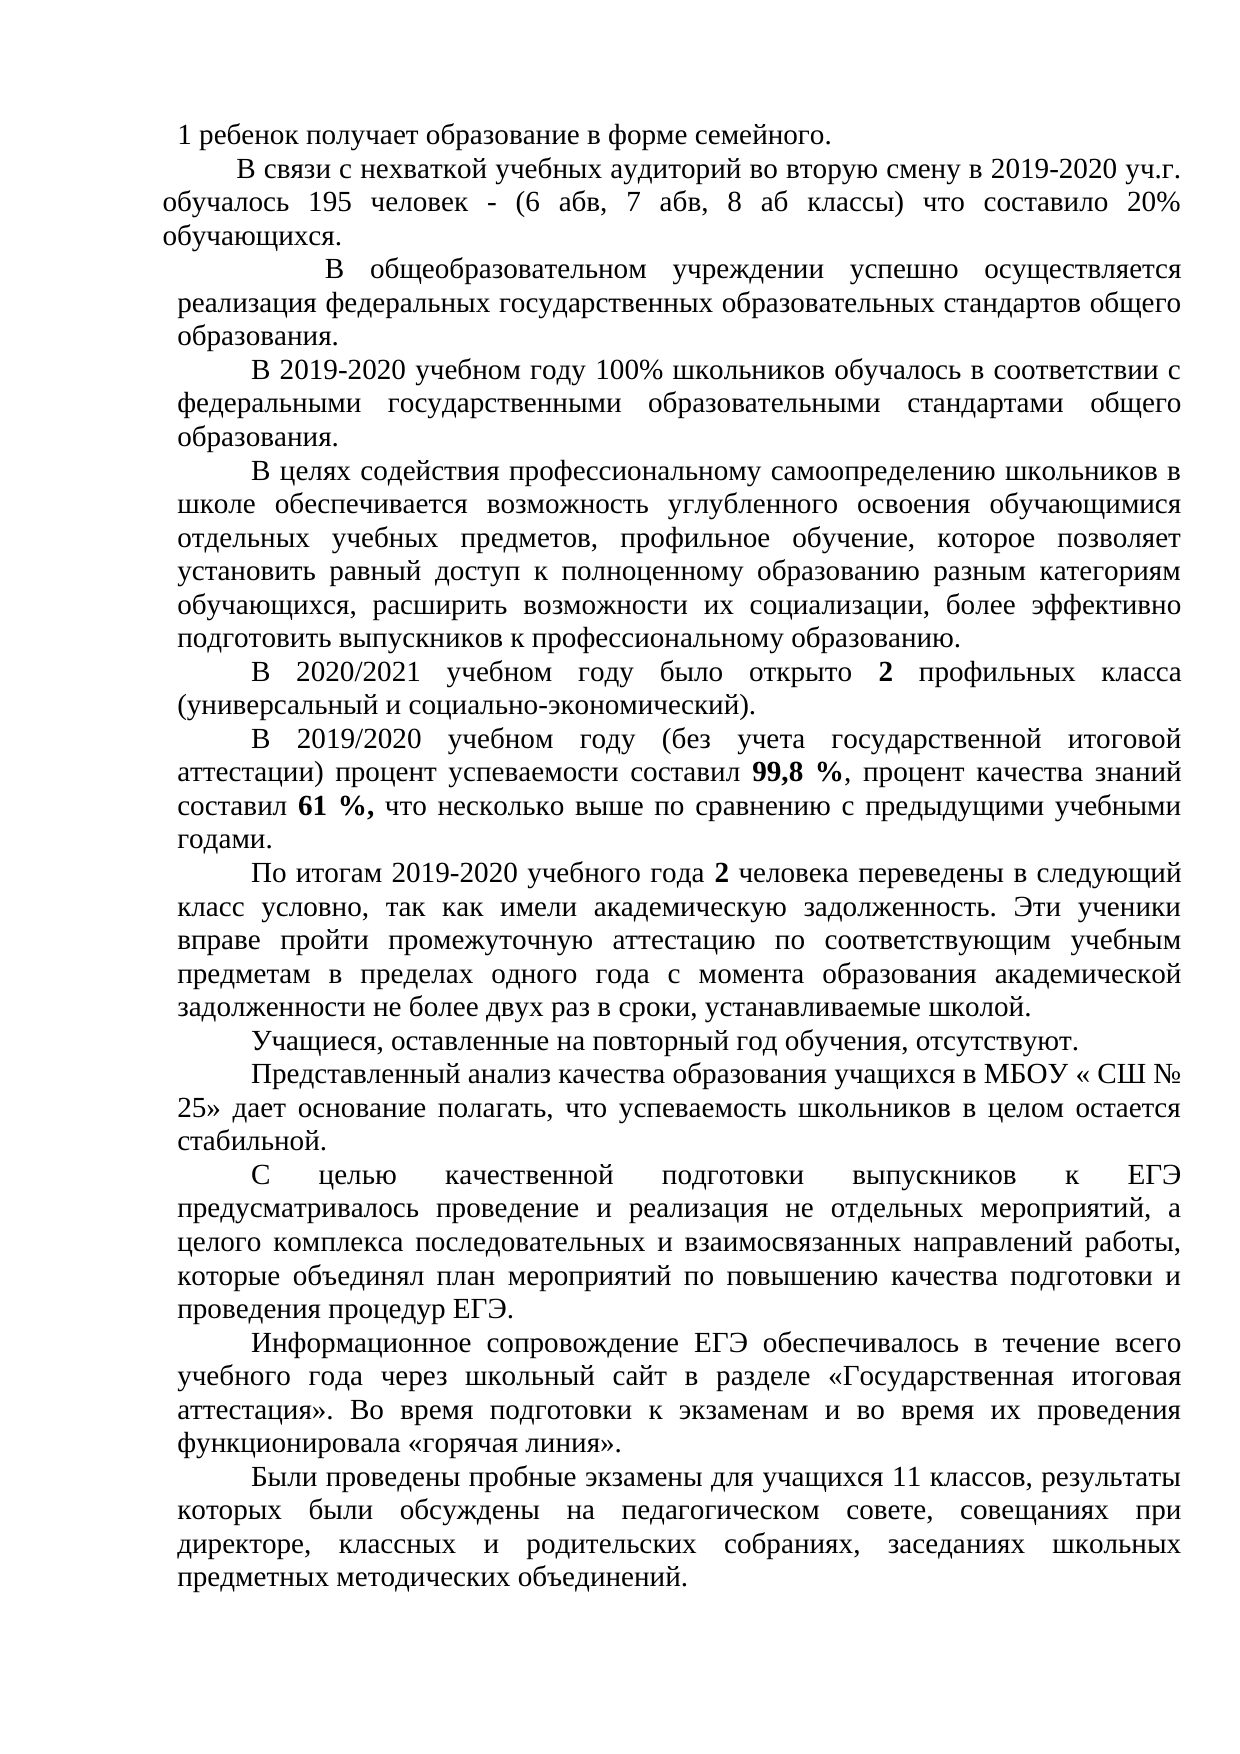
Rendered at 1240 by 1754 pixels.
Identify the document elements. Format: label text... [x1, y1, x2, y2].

text В 2019-2020 учебном году 100% школьников обучалось в соответствии с федеральными государственными образовательными стандартами общего образования. [177, 352, 1182, 453]
text В общеобразовательном учреждении успешно осуществляется реализация федеральных государственных образовательных стандартов общего образования. [177, 251, 1182, 352]
text Учащиеся, оставленные на повторный год обучения, отсутствуют. [177, 1023, 1182, 1056]
text В целях содействия профессиональному самоопределению школьников в школе обеспечивается возможность углубленного освоения обучающимися отдельных учебных предметов, профильное обучение, которое позволяет установить равный доступ к полноценному образованию разным категориям обучающихся, расширить возможности их социализации, более эффективно подготовить выпускников к профессиональному образованию. [177, 453, 1182, 654]
text В 2019/2020 учебном году (без учета государственной итоговой аттестации) процент успеваемости составил 99,8 %, процент качества знаний составил 61 %, что несколько выше по сравнению с предыдущими учебными годами. [177, 721, 1182, 855]
text Представленный анализ качества образования учащихся в МБОУ « СШ № 25» дает основание полагать, что успеваемость школьников в целом остается стабильной. [177, 1056, 1182, 1157]
text Были проведены пробные экзамены для учащихся 11 классов, результаты которых были обсуждены на педагогическом совете, совещаниях при директоре, классных и родительских собраниях, заседаниях школьных предметных методических объединений. [177, 1459, 1182, 1593]
text 1 ребенок получает образование в форме семейного. [177, 117, 1182, 151]
text В связи с нехваткой учебных аудиторий во вторую смену в 2019-2020 уч.г. обучалось 195 человек - (6 абв, 7 абв, 8 аб классы) что составило 20% обучающихся. [162, 151, 1182, 251]
text В 2020/2021 учебном году было открыто 2 профильных класса (универсальный и социально-экономический). [177, 654, 1182, 721]
text По итогам 2019-2020 учебного года 2 человека переведены в следующий класс условно, так как имели академическую задолженность. Эти ученики вправе пройти промежуточную аттестацию по соответствующим учебным предметам в пределах одного года с момента образования академической задолженности не более двух раз в сроки, устанавливаемые школой. [177, 855, 1182, 1023]
text Информационное сопровождение ЕГЭ обеспечивалось в течение всего учебного года через школьный сайт в разделе «Государственная итоговая аттестация». Во время подготовки к экзаменам и во время их проведения функционировала «горячая линия». [177, 1325, 1182, 1459]
text С целью качественной подготовки выпускников к ЕГЭ предусматривалось проведение и реализация не отдельных мероприятий, а целого комплекса последовательных и взаимосвязанных направлений работы, которые объединял план мероприятий по повышению качества подготовки и проведения процедур ЕГЭ. [177, 1157, 1182, 1325]
